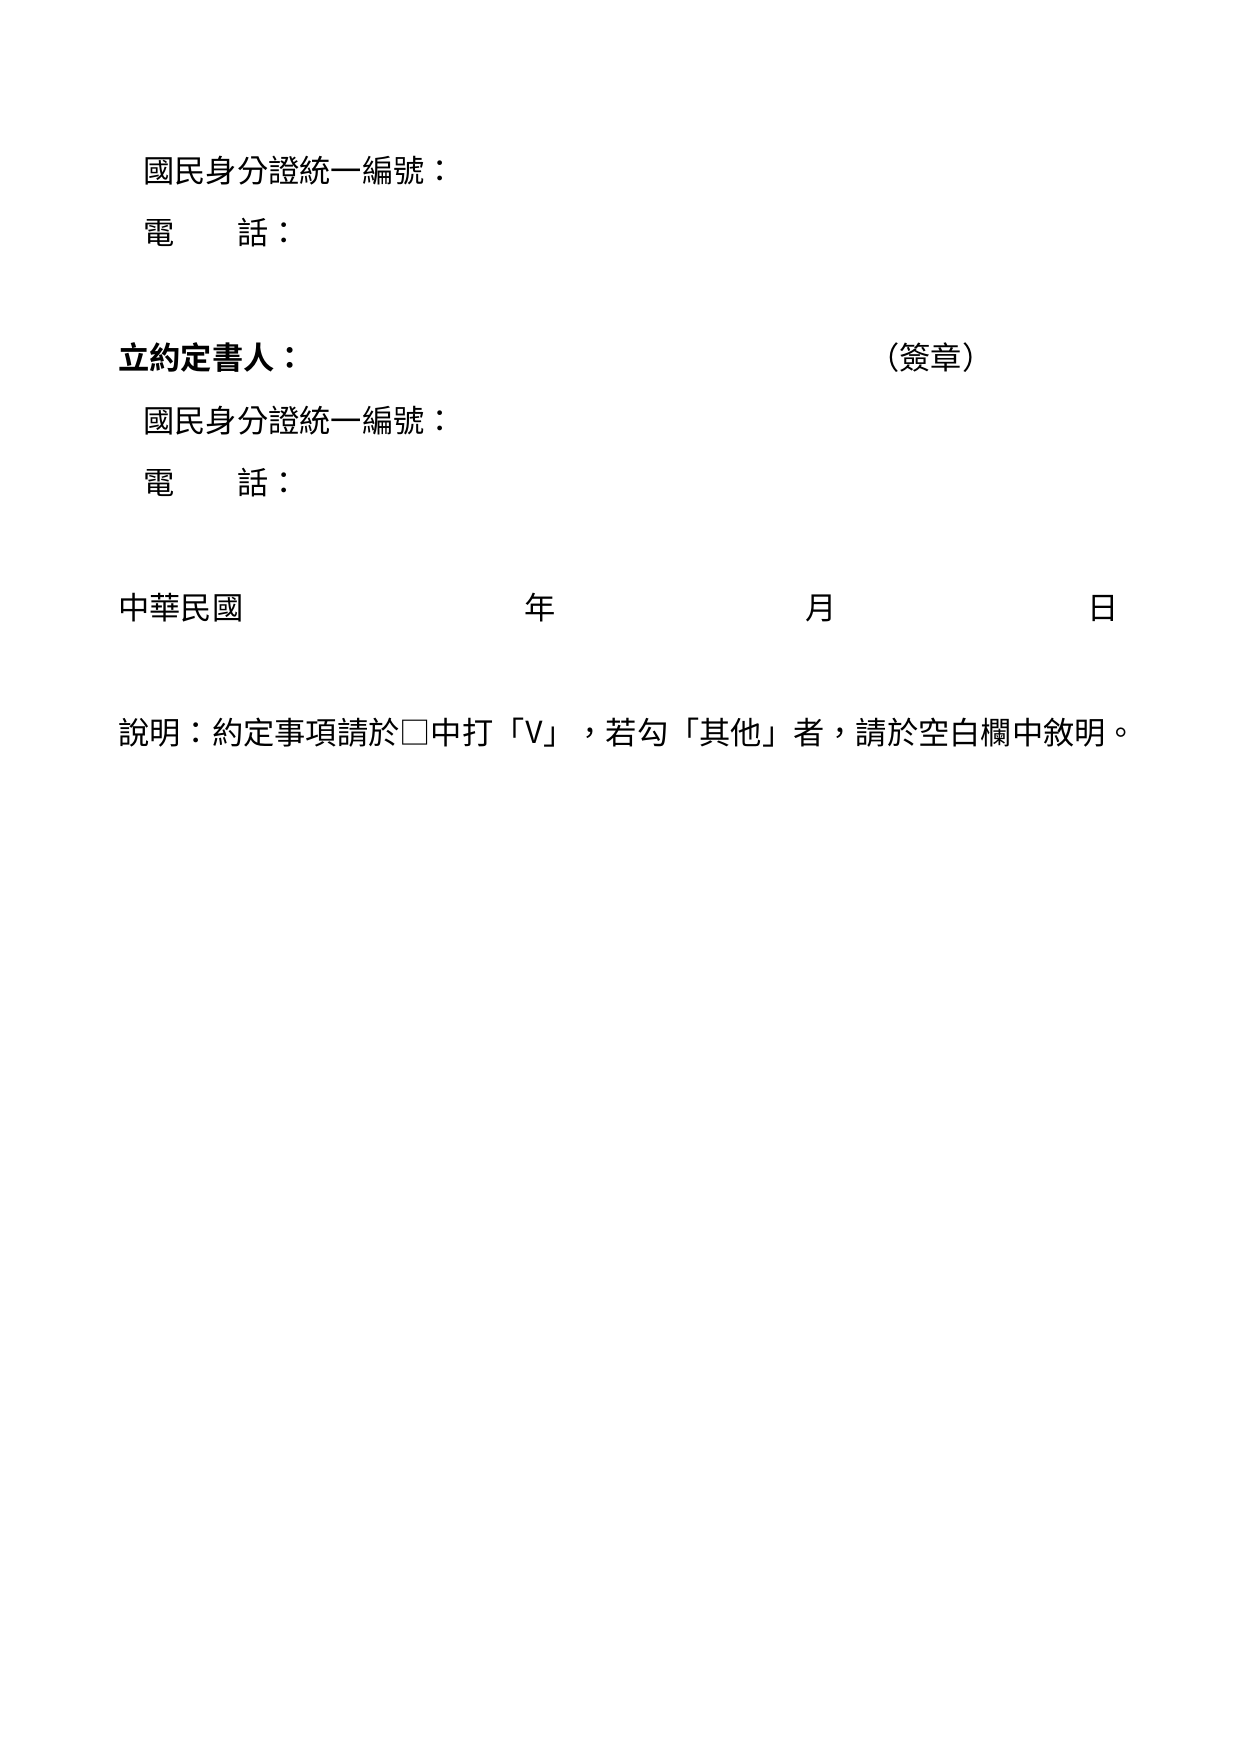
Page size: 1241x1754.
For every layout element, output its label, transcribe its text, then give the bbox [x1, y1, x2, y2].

text 立約定書人： （簽章） [118, 314, 1122, 377]
text 說明：約定事項請於□中打「V」，若勾「其他」者，請於空白欄中敘明。 [118, 689, 1122, 752]
text 電 話： [143, 439, 1122, 502]
text 國民身分證統一編號： [143, 377, 1122, 439]
text 中華民國 年 月 日 [118, 564, 1122, 627]
text 電 話： [143, 189, 1122, 252]
text 國民身分證統一編號： [143, 127, 1122, 189]
